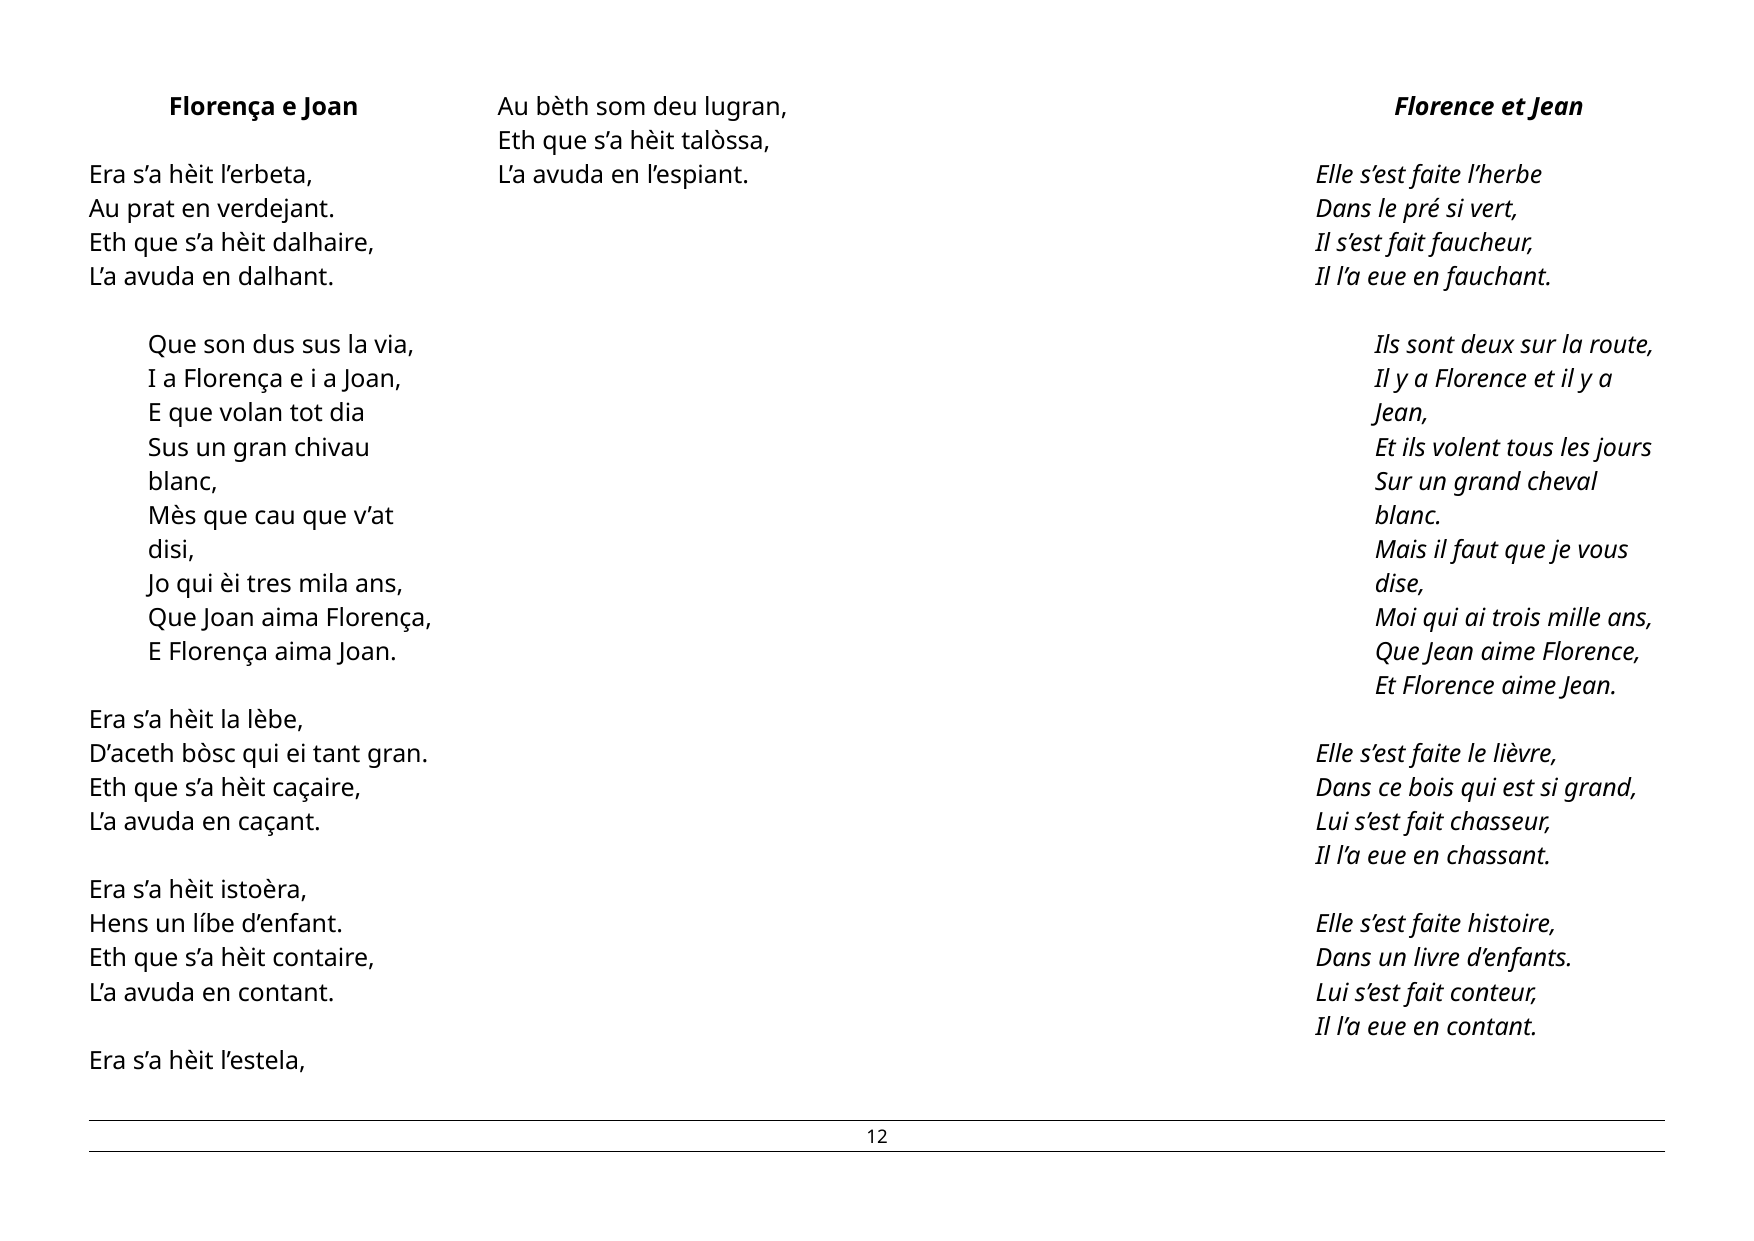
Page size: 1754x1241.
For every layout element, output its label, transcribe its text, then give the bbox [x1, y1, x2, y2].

text Dans le pré si vert, [1315, 191, 1665, 225]
text Au bèth som deu lugran, [497, 88, 847, 123]
text Il l’a eue en chassant. [1315, 838, 1665, 872]
text Il y a Florence et il y a Jean, [1374, 361, 1665, 429]
text E Florença aima Joan. [148, 633, 438, 668]
text Que son dus sus la via, [148, 327, 438, 361]
text Il l’a eue en fauchant. [1315, 259, 1665, 293]
text Au prat en verdejant. [88, 191, 438, 225]
text Eth que s’a hèit talòssa, [497, 123, 847, 157]
text Era s’a hèit istoèra, [88, 872, 438, 906]
text Dans ce bois qui est si grand, [1315, 770, 1665, 804]
text Ils sont deux sur la route, [1374, 327, 1665, 361]
text Florença e Joan [88, 88, 438, 123]
text L’a avuda en caçant. [88, 804, 438, 838]
text Sus un gran chivau blanc, [148, 429, 438, 497]
text L’a avuda en contant. [88, 974, 438, 1008]
text Mès que cau que v’at disi, [148, 497, 438, 565]
text Sur un grand cheval blanc. [1374, 463, 1665, 531]
text Elle s’est faite l’herbe [1315, 157, 1665, 191]
text Jo qui èi tres mila ans, [148, 565, 438, 599]
text Era s’a hèit la lèbe, [88, 702, 438, 736]
text Lui s’est fait chasseur, [1315, 804, 1665, 838]
text Mais il faut que je vous dise, [1374, 531, 1665, 599]
text Hens un líbe d’enfant. [88, 906, 438, 940]
text Florence et Jean [1315, 88, 1665, 123]
text Era s’a hèit l’erbeta, [88, 157, 438, 191]
text E que volan tot dia [148, 395, 438, 429]
text L’a avuda en dalhant. [88, 259, 438, 293]
text Eth que s’a hèit caçaire, [88, 770, 438, 804]
text Que Joan aima Florença, [148, 599, 438, 633]
text Il s’est fait faucheur, [1315, 225, 1665, 259]
text Lui s’est fait conteur, [1315, 974, 1665, 1008]
text L’a avuda en l’espiant. [497, 157, 847, 191]
text Que Jean aime Florence, [1374, 633, 1665, 668]
text Dans un livre d’enfants. [1315, 940, 1665, 974]
text Era s’a hèit l’estela, [88, 1042, 438, 1076]
text Elle s’est faite histoire, [1315, 906, 1665, 940]
text I a Florença e i a Joan, [148, 361, 438, 395]
text Eth que s’a hèit contaire, [88, 940, 438, 974]
text Eth que s’a hèit dalhaire, [88, 225, 438, 259]
text Il l’a eue en contant. [1315, 1008, 1665, 1042]
text Et ils volent tous les jours [1374, 429, 1665, 463]
text Et Florence aime Jean. [1374, 668, 1665, 702]
text Elle s’est faite le lièvre, [1315, 736, 1665, 770]
text D’aceth bòsc qui ei tant gran. [88, 736, 438, 770]
text Moi qui ai trois mille ans, [1374, 599, 1665, 633]
